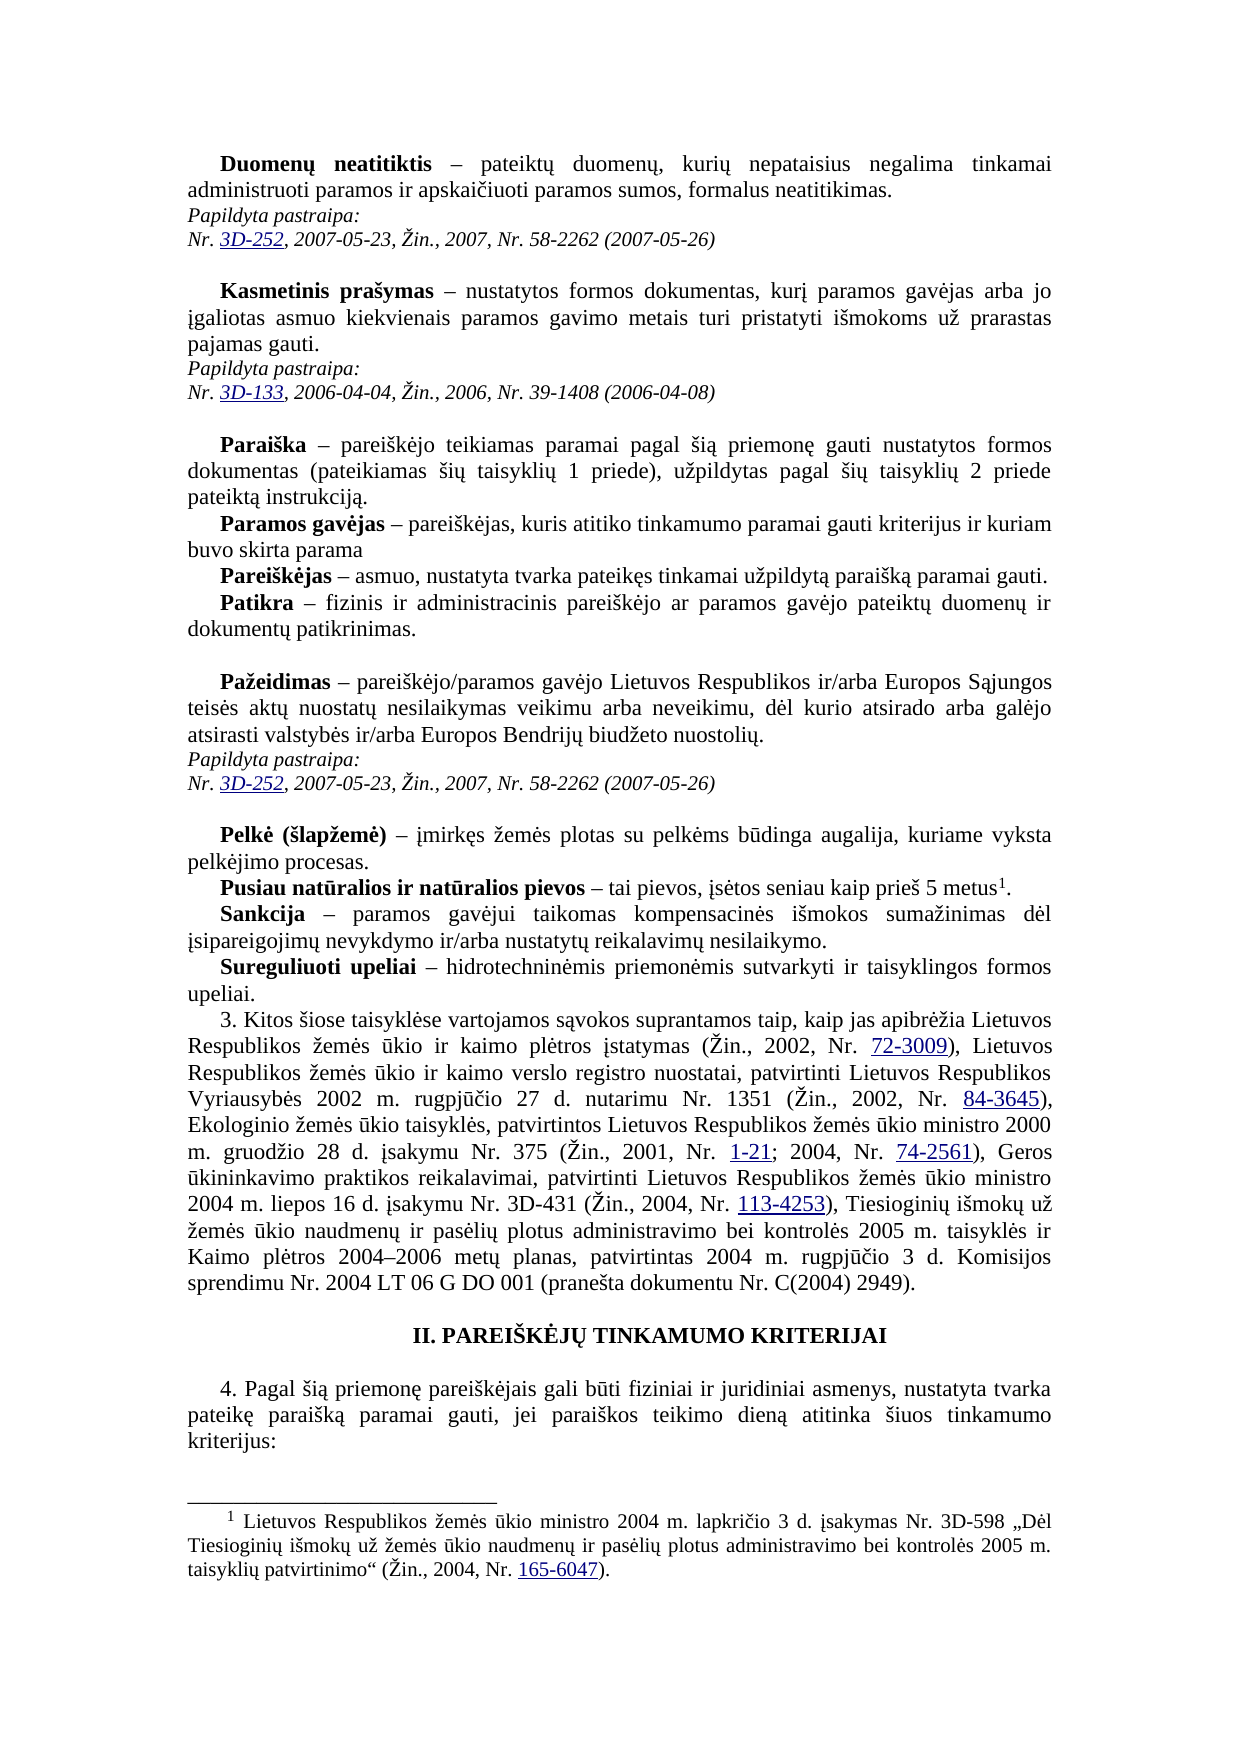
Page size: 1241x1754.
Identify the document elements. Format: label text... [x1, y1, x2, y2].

text 1 Lietuvos Respublikos žemės ūkio ministro 2004 m. lapkričio 3 d. įsakymas Nr. 3D-598 „Dėl Tiesioginių išmokų už žemės ūkio naudmenų ir pasėlių plotus administravimo bei kontrolės 2005 m. taisyklių patvirtinimo“ (Žin., 2004, Nr. 165-6047). [187, 1507, 1053, 1581]
text Pusiau natūralios ir natūralios pievos – tai pievos, įsėtos seniau kaip prieš 5 metus1. [187, 874, 1053, 901]
text Pareiškėjas – asmuo, nustatyta tvarka pateikęs tinkamai užpildytą paraišką paramai gauti. [187, 562, 1053, 589]
text Pelkė (šlapžemė) – įmirkęs žemės plotas su pelkėms būdinga augalija, kuriame vyksta pelkėjimo procesas. [187, 821, 1053, 874]
text Papildyta pastraipa: [187, 356, 1053, 380]
text Pažeidimas – pareiškėjo/paramos gavėjo Lietuvos Respublikos ir/arba Europos Sąjungos teisės aktų nuostatų nesilaikymas veikimu arba neveikimu, dėl kurio atsirado arba galėjo atsirasti valstybės ir/arba Europos Bendrijų biudžeto nuostolių. [187, 668, 1053, 747]
text Paramos gavėjas – pareiškėjas, kuris atitiko tinkamumo paramai gauti kriterijus ir kuriam buvo skirta parama [187, 510, 1053, 562]
text Duomenų neatitiktis – pateiktų duomenų, kurių nepataisius negalima tinkamai administruoti paramos ir apskaičiuoti paramos sumos, formalus neatitikimas. [187, 150, 1053, 203]
text Paraiška – pareiškėjo teikiamas paramai pagal šią priemonę gauti nustatytos formos dokumentas (pateikiamas šių taisyklių 1 priede), užpildytas pagal šių taisyklių 2 priede pateiktą instrukciją. [187, 431, 1053, 510]
text Sankcija – paramos gavėjui taikomas kompensacinės išmokos sumažinimas dėl įsipareigojimų nevykdymo ir/arba nustatytų reikalavimų nesilaikymo. [187, 901, 1053, 953]
text ___________________________ [187, 1480, 1053, 1507]
text Papildyta pastraipa: [187, 203, 1053, 227]
text 3. Kitos šiose taisyklėse vartojamos sąvokos suprantamos taip, kaip jas apibrėžia Lietuvos Respublikos žemės ūkio ir kaimo plėtros įstatymas (Žin., 2002, Nr. 72-3009), Lietuvos Respublikos žemės ūkio ir kaimo verslo registro nuostatai, patvirtinti Lietuvos Respublikos Vyriausybės 2002 m. rugpjūčio 27 d. nutarimu Nr. 1351 (Žin., 2002, Nr. 84-3645), Ekologinio žemės ūkio taisyklės, patvirtintos Lietuvos Respublikos žemės ūkio ministro 2000 m. gruodžio 28 d. įsakymu Nr. 375 (Žin., 2001, Nr. 1-21; 2004, Nr. 74-2561), Geros ūkininkavimo praktikos reikalavimai, patvirtinti Lietuvos Respublikos žemės ūkio ministro 2004 m. liepos 16 d. įsakymu Nr. 3D-431 (Žin., 2004, Nr. 113-4253), Tiesioginių išmokų už žemės ūkio naudmenų ir pasėlių plotus administravimo bei kontrolės 2005 m. taisyklės ir Kaimo plėtros 2004–2006 metų planas, patvirtintas 2004 m. rugpjūčio 3 d. Komisijos sprendimu Nr. 2004 LT 06 G DO 001 (pranešta dokumentu Nr. C(2004) 2949). [187, 1006, 1053, 1296]
text Nr. 3D-252, 2007-05-23, Žin., 2007, Nr. 58-2262 (2007-05-26) [187, 771, 1053, 795]
text Nr. 3D-133, 2006-04-04, Žin., 2006, Nr. 39-1408 (2006-04-08) [187, 380, 1053, 404]
text Kasmetinis prašymas – nustatytos formos dokumentas, kurį paramos gavėjas arba jo įgaliotas asmuo kiekvienais paramos gavimo metais turi pristatyti išmokoms už prarastas pajamas gauti. [187, 277, 1053, 356]
text Nr. 3D-252, 2007-05-23, Žin., 2007, Nr. 58-2262 (2007-05-26) [187, 227, 1053, 251]
text II. PAREIŠKĖJŲ TINKAMUMO KRITERIJAI [337, 1322, 1053, 1348]
text Patikra – fizinis ir administracinis pareiškėjo ar paramos gavėjo pateiktų duomenų ir dokumentų patikrinimas. [187, 589, 1053, 642]
text 4. Pagal šią priemonę pareiškėjais gali būti fiziniai ir juridiniai asmenys, nustatyta tvarka pateikę paraišką paramai gauti, jei paraiškos teikimo dieną atitinka šiuos tinkamumo kriterijus: [187, 1375, 1053, 1454]
text Sureguliuoti upeliai – hidrotechninėmis priemonėmis sutvarkyti ir taisyklingos formos upeliai. [187, 953, 1053, 1006]
text Papildyta pastraipa: [187, 747, 1053, 771]
